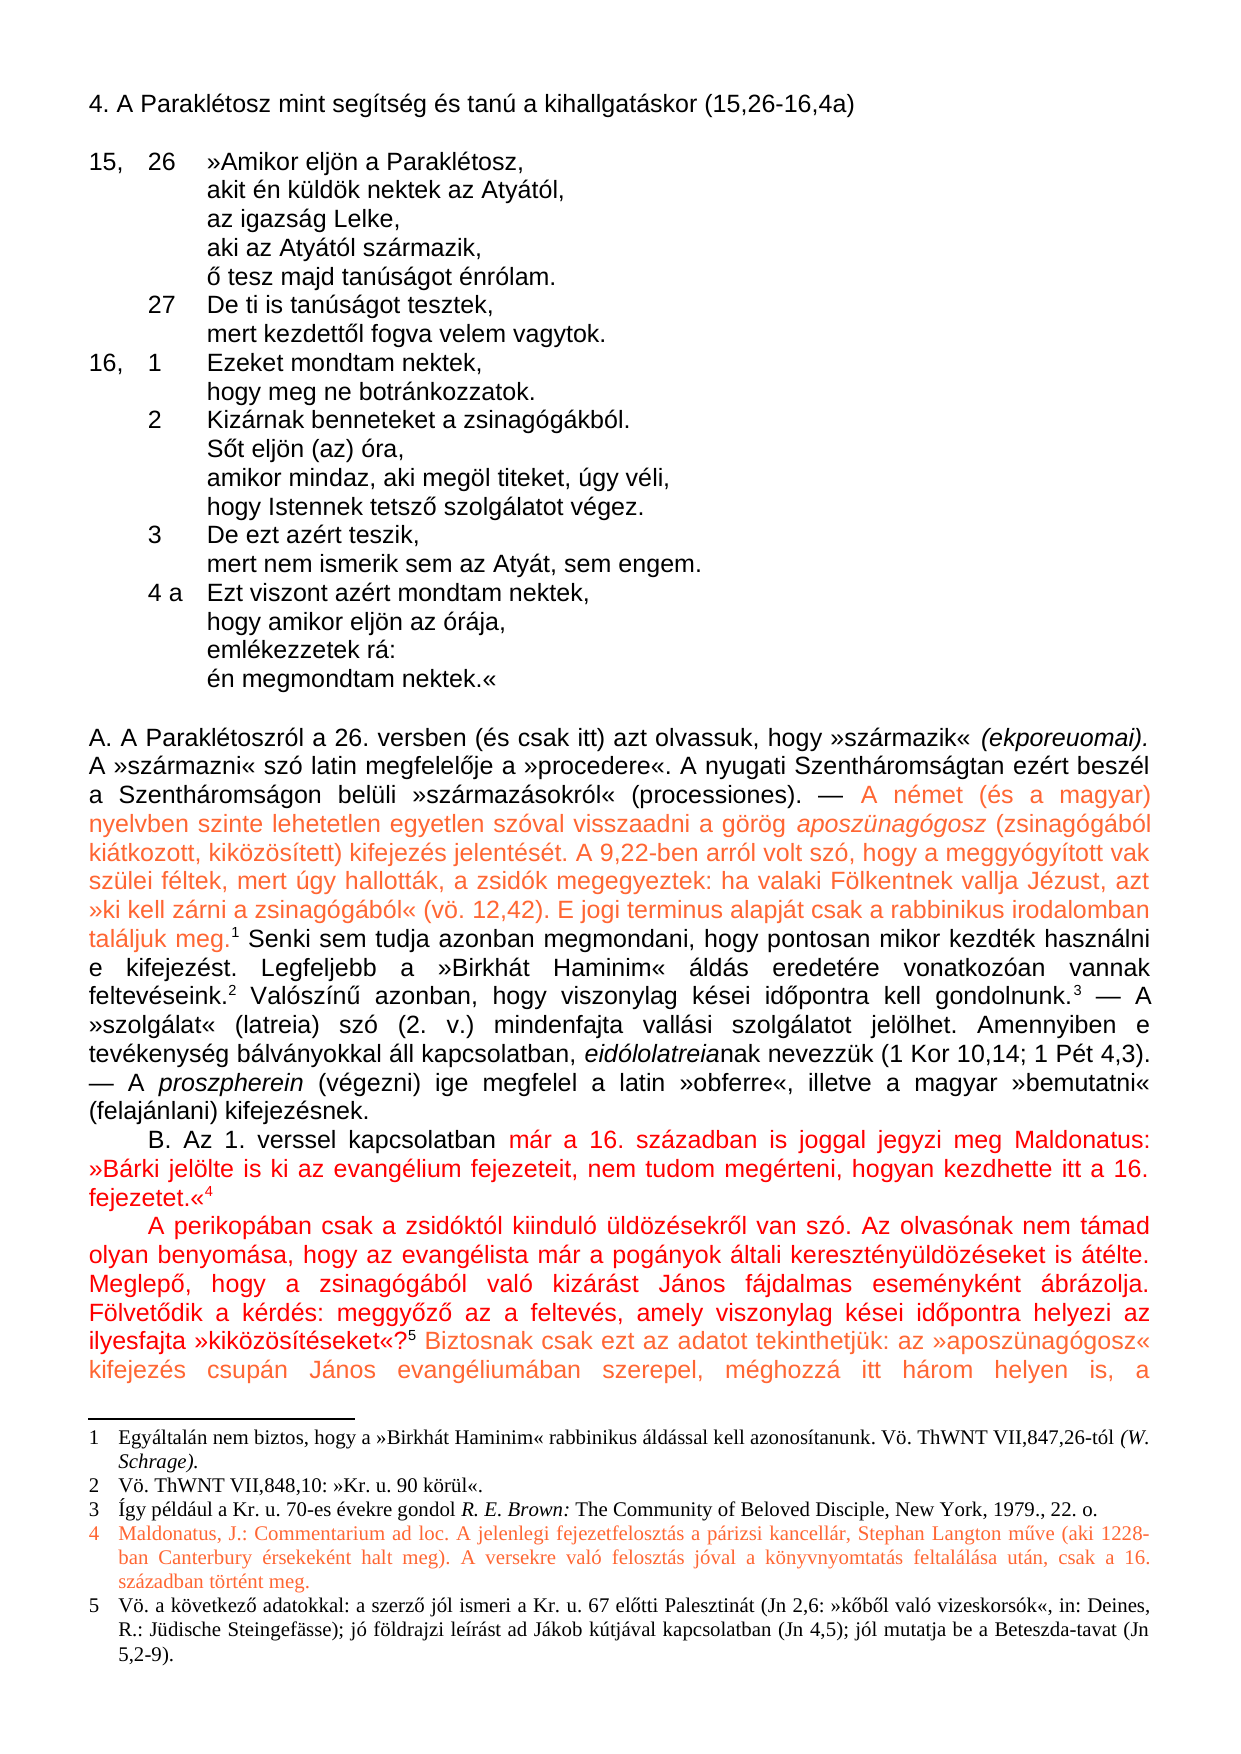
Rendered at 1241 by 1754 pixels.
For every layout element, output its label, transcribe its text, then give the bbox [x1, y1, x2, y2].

text Egyáltalán nem biztos, hogy a »Birkhát Haminim« rabbinikus áldással kell azonosítanunk. Vö. ThWNT VII,847,26-tól (W. Schrage). [88, 1425, 1152, 1473]
text 27 De ti is tanúságot tesztek, mert kezdettől fogva velem vagytok. [148, 291, 1152, 348]
text 4. A Paraklétosz mint segítség és tanú a kihallgatáskor (15,26-16,4a) [88, 88, 1152, 117]
text 3 De ezt azért teszik, mert nem ismerik sem az Atyát, sem engem. [148, 521, 1152, 578]
text A perikopában csak a zsidóktól kiinduló üldözésekről van szó. Az olvasónak nem támad olyan benyomása, hogy az evangélista már a pogányok általi keresztényüldözéseket is átélte. Meglepő, hogy a zsinagógából való kizárást János fájdalmas eseményként ábrázolja. Fölvetődik a kérdés: meggyőző az a feltevés, amely viszonylag kései időpontra helyezi az ilyesfajta »kiközösítéseket«? Biztosnak csak ezt az adatot tekinthetjük: az »aposzünagógosz« kifejezés csupán János evangéliumában szerepel, méghozzá itt három helyen is, a [88, 1211, 1152, 1384]
text Vö. a következő adatokkal: a szerző jól ismeri a Kr. u. 67 előtti Palesztinát (Jn 2,6: »kőből való vizeskorsók«, in: Deines, R.: Jüdische Steingefässe); jó földrajzi leírást ad Jákob kútjával kapcsolatban (Jn 4,5); jól mutatja be a Beteszda-tavat (Jn 5,2-9). [88, 1593, 1152, 1665]
text 2 Kizárnak benneteket a zsinagógákból. Sőt eljön (az) óra, amikor mindaz, aki megöl titeket, úgy véli, hogy Istennek tetsző szolgálatot végez. [148, 406, 1152, 521]
text B. Az 1. verssel kapcsolatban már a 16. században is joggal jegyzi meg Maldonatus: »Bárki jelölte is ki az evangélium fejezeteit, nem tudom megérteni, hogyan kezdhette itt a 16. fejezetet.« [88, 1125, 1152, 1211]
text Maldonatus, J.: Commentarium ad loc. A jelenlegi fejezetfelosztás a párizsi kancellár, Stephan Langton műve (aki 1228-ban Canterbury érsekeként halt meg). A versekre való felosztás jóval a könyvnyomtatás feltalálása után, csak a 16. században történt meg. [88, 1521, 1152, 1593]
text A. A Paraklétoszról a 26. versben (és csak itt) azt olvassuk, hogy »származik« (ekporeuomai). A »származni« szó latin megfelelője a »procedere«. A nyugati Szentháromságtan ezért beszél a Szentháromságon belüli »származásokról« (processiones). — A német (és a magyar) nyelvben szinte lehetetlen egyetlen szóval visszaadni a görög aposzünagógosz (zsinagógából kiátkozott, kiközösített) kifejezés jelentését. A 9,22-ben arról volt szó, hogy a meggyógyított vak szülei féltek, mert úgy hallották, a zsidók megegyeztek: ha valaki Fölkentnek vallja Jézust, azt »ki kell zárni a zsinagógából« (vö. 12,42). E jogi terminus alapját csak a rabbinikus irodalomban találjuk meg. Senki sem tudja azonban megmondani, hogy pontosan mikor kezdték használni e kifejezést. Legfeljebb a »Birkhát Haminim« áldás eredetére vonatkozóan vannak feltevéseink. Valószínű azonban, hogy viszonylag kései időpontra kell gondolnunk. — A »szolgálat« (latreia) szó (2. v.) mindenfajta vallási szolgálatot jelölhet. Amennyiben e tevékenység bálványokkal áll kapcsolatban, eidólolatreianak nevezzük (1 Kor 10,14; 1 Pét 4,3). — A proszpherein (végezni) ige megfelel a latin »obferre«, illetve a magyar »bemutatni« (felajánlani) kifejezésnek. [88, 722, 1152, 1125]
text 4 a Ezt viszont azért mondtam nektek, hogy amikor eljön az órája, emlékezzetek rá: én megmondtam nektek.« [148, 578, 1152, 693]
text Vö. ThWNT VII,848,10: »Kr. u. 90 körül«. [88, 1473, 1152, 1497]
text Így például a Kr. u. 70-es évekre gondol R. E. Brown: The Community of Beloved Disciple, New York, 1979., 22. o. [88, 1497, 1152, 1521]
text 15, 26 »Amikor eljön a Paraklétosz, akit én küldök nektek az Atyától, az igazság Lelke, aki az Atyától származik, ő tesz majd tanúságot énrólam. [88, 147, 1152, 291]
text 16, 1 Ezeket mondtam nektek, hogy meg ne botránkozzatok. [88, 348, 1152, 406]
